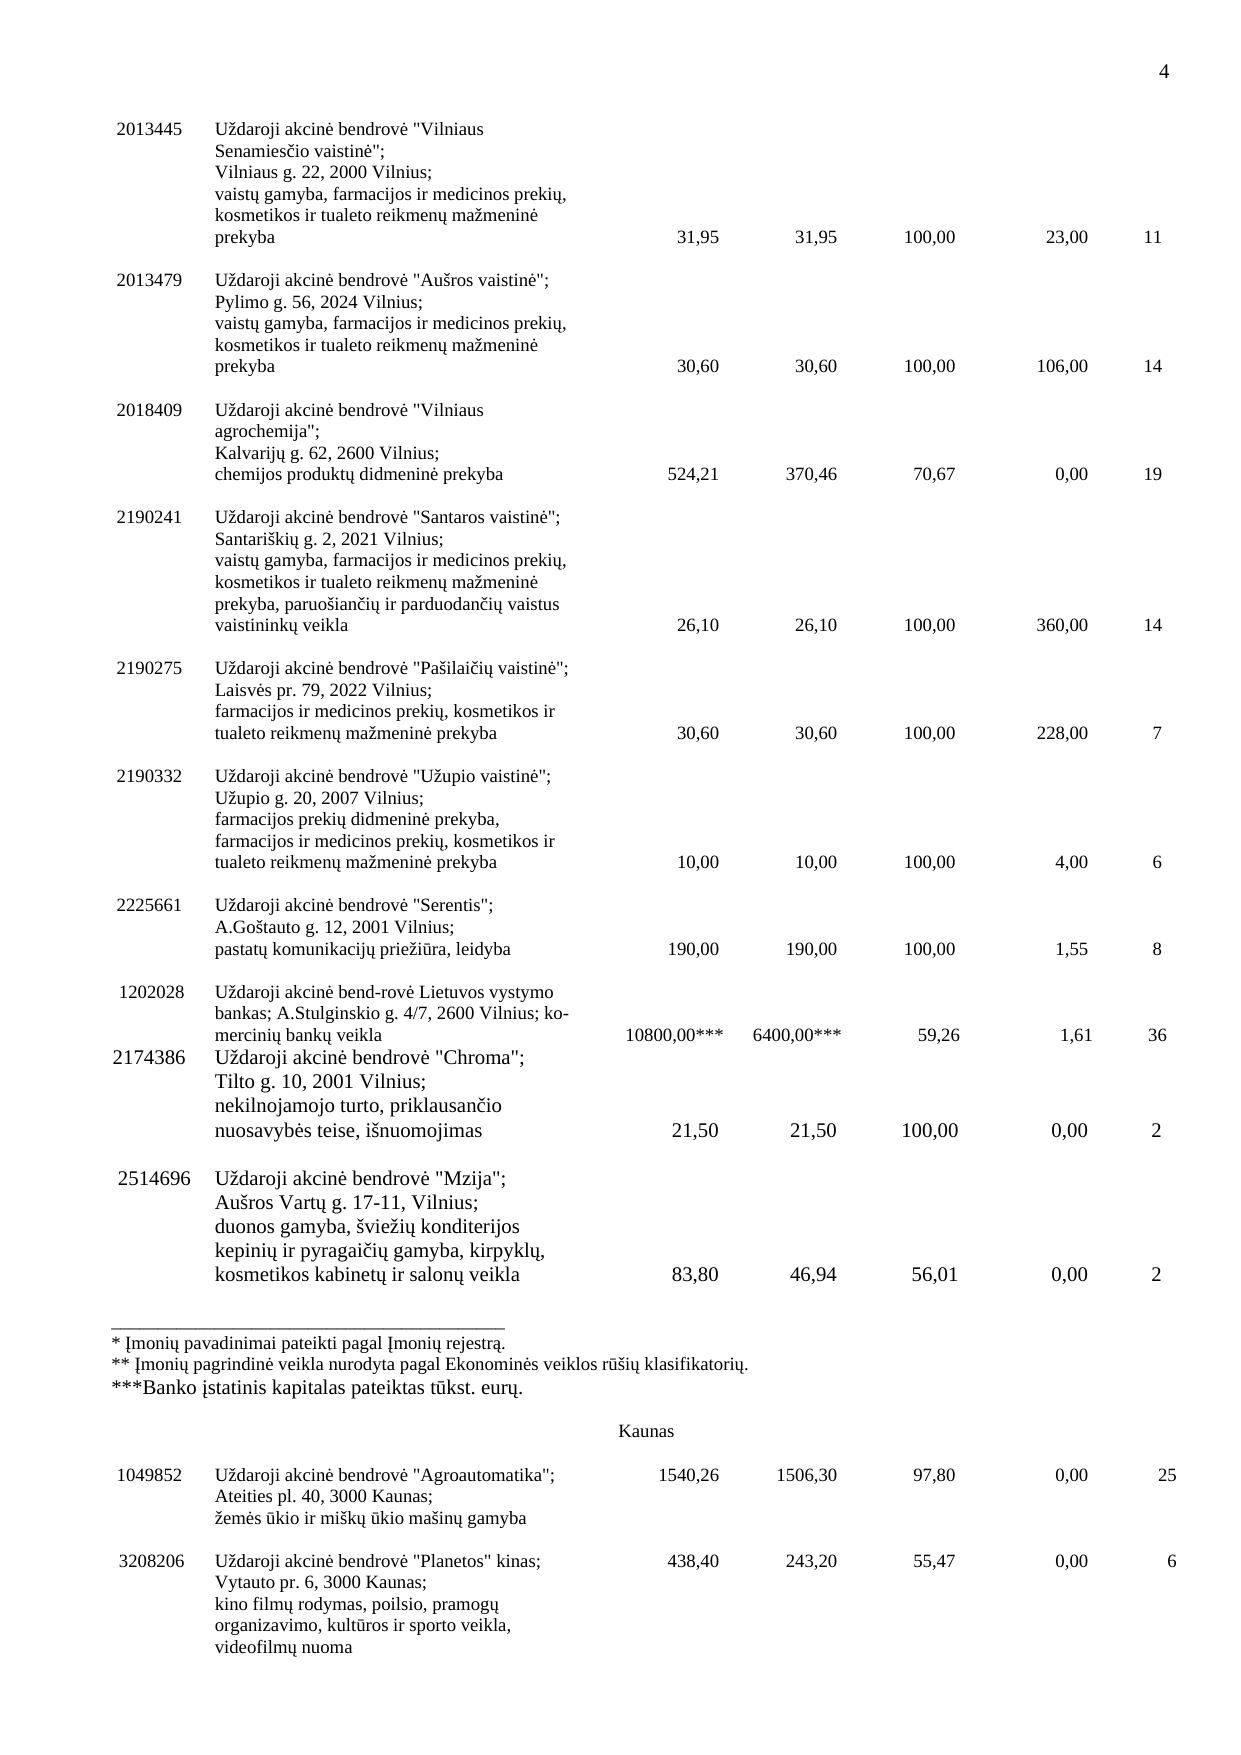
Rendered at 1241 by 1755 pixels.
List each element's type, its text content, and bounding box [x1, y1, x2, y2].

table_cell [1178, 1166, 1192, 1310]
table_cell 97,80 [853, 1464, 971, 1550]
table_cell 59,26 [853, 981, 971, 1045]
table_cell 1,61 [971, 981, 1104, 1045]
table_cell 100,00 [853, 269, 971, 398]
table_cell 2013479 [100, 269, 203, 398]
table_cell 10,00 [735, 765, 853, 894]
table_cell 438,40 [587, 1550, 735, 1679]
table_cell 21,50 [587, 1045, 735, 1166]
table_cell __________________________________________ * Įmonių pavadinimai pateikti pagal Įmonių rejestrą. ** Įmonių pagrindinė veikla nurodyta pagal Ekonominės veiklos rūšių klasifikatorių. ***Banko įstatinis kapitalas pateiktas tūkst. eurų. Kaunas [100, 1310, 1192, 1463]
table_cell 2190241 [100, 506, 203, 657]
table_cell [1178, 118, 1192, 269]
table_cell 360,00 [971, 506, 1104, 657]
table_cell 1049852 [100, 1464, 203, 1550]
table_cell 100,00 [853, 506, 971, 657]
table_cell 0,00 [971, 1464, 1104, 1550]
table_cell [1178, 657, 1192, 765]
table_cell Uždaroji akcinė bendrovė "Santaros vaistinė"; Santariškių g. 2, 2021 Vilnius; vaistų gamyba, farmacijos ir medicinos prekių, kosmetikos ir tualeto reikmenų mažmeninė prekyba, paruošiančių ir parduodančių vaistus vaistininkų veikla [203, 506, 587, 657]
table_cell 0,00 [975, 1045, 1104, 1166]
table_cell 370,46 [735, 399, 853, 506]
table_cell Uždaroji akcinė bendrovė "Pašilaičių vaistinė"; Laisvės pr. 79, 2022 Vilnius; farmacijos ir medicinos prekių, kosmetikos ir tualeto reikmenų mažmeninė prekyba [203, 657, 587, 765]
table_cell 2 [1104, 1166, 1178, 1310]
table_cell 100,00 [853, 657, 971, 765]
table_cell 0,00 [975, 1166, 1104, 1310]
table_cell 100,00 [853, 765, 971, 894]
table_cell 2190332 [100, 765, 203, 894]
table_cell Uždaroji akcinė bendrovė "Vilniaus Senamiesčio vaistinė"; Vilniaus g. 22, 2000 Vilnius; vaistų gamyba, farmacijos ir medicinos prekių, kosmetikos ir tualeto reikmenų mažmeninė prekyba [203, 118, 587, 269]
table_cell Uždaroji akcinė bendrovė "Serentis"; A.Goštauto g. 12, 2001 Vilnius; pastatų komunikacijų priežiūra, leidyba [203, 894, 587, 981]
table_cell 190,00 [735, 894, 853, 981]
table_cell 26,10 [587, 506, 735, 657]
table_cell Uždaroji akcinė bendrovė "Aušros vaistinė"; Pylimo g. 56, 2024 Vilnius; vaistų gamyba, farmacijos ir medicinos prekių, kosmetikos ir tualeto reikmenų mažmeninė prekyba [203, 269, 587, 398]
table_cell Uždaroji akcinė bendrovė "Mzija"; Aušros Vartų g. 17-11, Vilnius; duonos gamyba, šviežių konditerijos kepinių ir pyragaičių gamyba, kirpyklų, kosmetikos kabinetų ir salonų veikla [203, 1166, 587, 1310]
table_cell 2013445 [100, 118, 203, 269]
table_cell 100,00 [853, 1045, 974, 1166]
table_cell 30,60 [587, 657, 735, 765]
table_cell [1178, 1045, 1192, 1166]
table_cell [1178, 506, 1192, 657]
table_cell 14 [1104, 269, 1178, 398]
table_cell 106,00 [971, 269, 1104, 398]
table_cell Uždaroji akcinė bendrovė "Agroautomatika"; Ateities pl. 40, 3000 Kaunas; žemės ūkio ir miškų ūkio mašinų gamyba [203, 1464, 587, 1550]
table_cell 8 [1104, 894, 1178, 981]
table_cell 2018409 [100, 399, 203, 506]
table_cell [1178, 269, 1192, 398]
table_cell 2174386 [100, 1045, 203, 1166]
table_cell 100,00 [853, 118, 971, 269]
table_cell Uždaroji akcinė bend-rovė Lietuvos vystymo bankas; A.Stulginskio g. 4/7, 2600 Vilnius; ko-mercinių bankų veikla [203, 981, 587, 1045]
table_cell 30,60 [735, 657, 853, 765]
table_cell 26,10 [735, 506, 853, 657]
table_cell Uždaroji akcinė bendrovė "Vilniaus agrochemija"; Kalvarijų g. 62, 2600 Vilnius; chemijos produktų didmeninė prekyba [203, 399, 587, 506]
table_cell 1540,26 [587, 1464, 735, 1550]
table_cell 2514696 [100, 1166, 203, 1310]
table_cell 36 [1104, 981, 1178, 1045]
table_cell 4,00 [971, 765, 1104, 894]
table_cell 31,95 [735, 118, 853, 269]
table_cell 190,00 [587, 894, 735, 981]
table_cell 100,00 [853, 894, 971, 981]
table_cell 7 [1104, 657, 1178, 765]
table_cell Uždaroji akcinė bendrovė "Užupio vaistinė"; Užupio g. 20, 2007 Vilnius; farmacijos prekių didmeninė prekyba, farmacijos ir medicinos prekių, kosmetikos ir tualeto reikmenų mažmeninė prekyba [203, 765, 587, 894]
table_cell [1178, 894, 1192, 981]
table_cell 10,00 [587, 765, 735, 894]
table_cell 243,20 [735, 1550, 853, 1679]
table_cell [1178, 981, 1192, 1045]
table_cell 19 [1104, 399, 1178, 506]
table_cell Uždaroji akcinė bendrovė "Planetos" kinas; Vytauto pr. 6, 3000 Kaunas; kino filmų rodymas, poilsio, pramogų organizavimo, kultūros ir sporto veikla, videofilmų nuoma [203, 1550, 587, 1679]
table_cell 0,00 [971, 1550, 1104, 1679]
table_cell 1506,30 [735, 1464, 853, 1550]
table_cell 6 [1104, 1550, 1192, 1679]
table_cell 0,00 [971, 399, 1104, 506]
table_cell 1,55 [971, 894, 1104, 981]
table_cell 11 [1104, 118, 1178, 269]
table_cell [1178, 765, 1192, 894]
table_cell 56,01 [853, 1166, 974, 1310]
table_cell 14 [1104, 506, 1178, 657]
table_cell 524,21 [587, 399, 735, 506]
table_cell 2190275 [100, 657, 203, 765]
table_cell 3208206 [100, 1550, 203, 1679]
table_cell 25 [1104, 1464, 1192, 1550]
table_cell 83,80 [587, 1166, 735, 1310]
table_cell 21,50 [735, 1045, 853, 1166]
table_cell [1178, 399, 1192, 506]
table_cell 70,67 [853, 399, 971, 506]
table_cell 30,60 [735, 269, 853, 398]
table_cell 10800,00*** [587, 981, 735, 1045]
table_cell 23,00 [971, 118, 1104, 269]
table_cell Uždaroji akcinė bendrovė "Chroma"; Tilto g. 10, 2001 Vilnius; nekilnojamojo turto, priklausančio nuosavybės teise, išnuomojimas [203, 1045, 587, 1166]
table_cell 6 [1104, 765, 1178, 894]
table_cell 31,95 [587, 118, 735, 269]
table_cell 1202028 [100, 981, 203, 1045]
table_cell 46,94 [735, 1166, 853, 1310]
table_cell 30,60 [587, 269, 735, 398]
table_cell 6400,00*** [735, 981, 853, 1045]
table_cell 55,47 [853, 1550, 971, 1679]
table_cell 2225661 [100, 894, 203, 981]
table_cell 228,00 [971, 657, 1104, 765]
table_cell 2 [1104, 1045, 1178, 1166]
